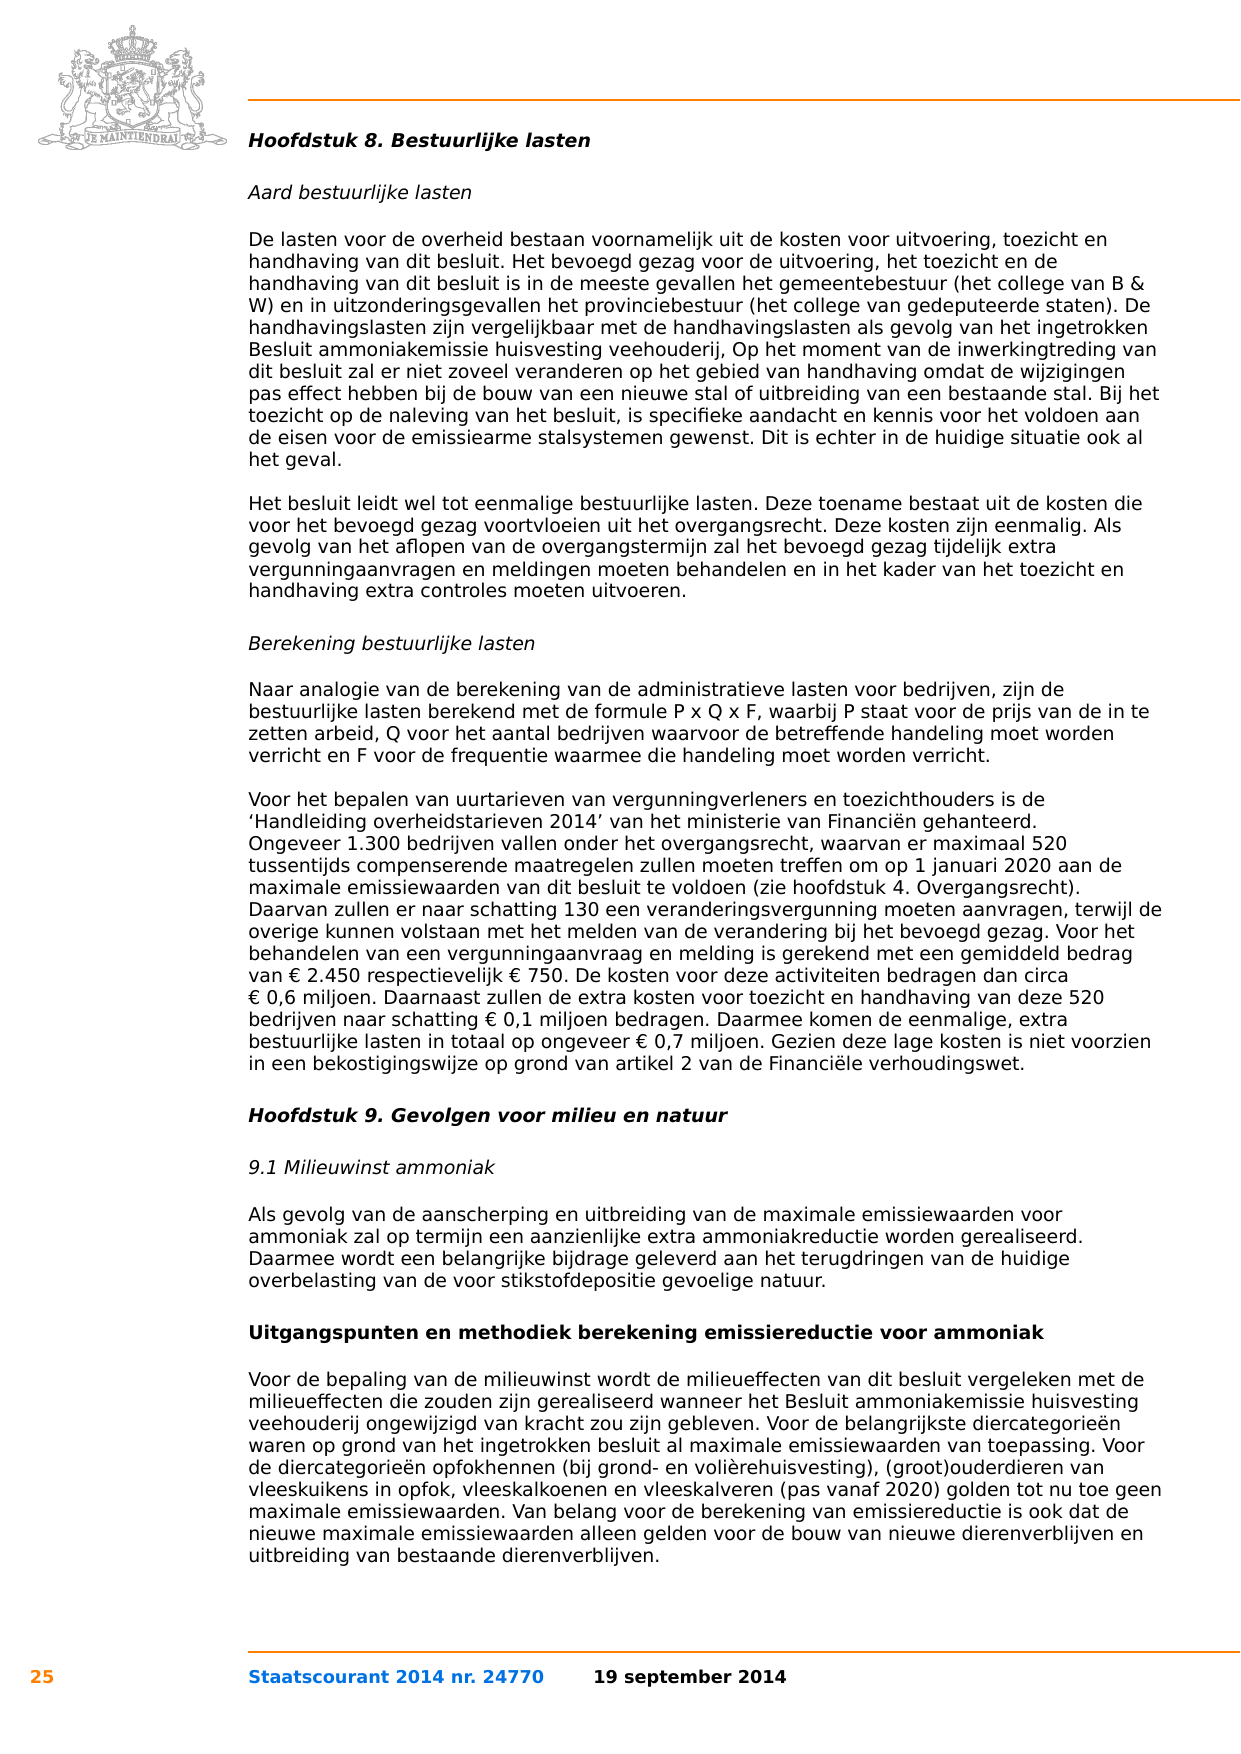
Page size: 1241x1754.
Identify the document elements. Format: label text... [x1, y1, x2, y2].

picture [38, 25, 227, 150]
text Naar analogie van de berekening van de administratieve lasten voor bedrijven, zijn de bestuurlijke lasten berekend met de formule P x Q x F, waarbij P staat voor de prijs van de in te zetten arbeid, Q voor het aantal bedrijven waarvoor de betreffende handeling moet worden verricht en F voor de frequentie waarmee die handeling moet worden verricht. [248, 679, 1163, 767]
subtitle Hoofdstuk 8. Bestuurlijke lasten [248, 130, 1163, 152]
text Als gevolg van de aanscherping en uitbreiding van de maximale emissiewaarden voor ammoniak zal op termijn een aanzienlijke extra ammoniakreductie worden gerealiseerd. Daarmee wordt een belangrijke bijdrage geleverd aan het terugdringen van de huidige overbelasting van de voor stikstofdepositie gevoelige natuur. [248, 1204, 1163, 1292]
subtitle 9.1 Milieuwinst ammoniak [248, 1157, 1163, 1179]
text Ongeveer 1.300 bedrijven vallen onder het overgangsrecht, waarvan er maximaal 520 tussentijds compenserende maatregelen zullen moeten treffen om op 1 januari 2020 aan de maximale emissiewaarden van dit besluit te voldoen (zie hoofdstuk 4. Overgangsrecht). Daarvan zullen er naar schatting 130 een veranderingsvergunning moeten aanvragen, terwijl de overige kunnen volstaan met het melden van de verandering bij het bevoegd gezag. Voor het behandelen van een vergunningaanvraag en melding is gerekend met een gemiddeld bedrag van € 2.450 respectievelijk € 750. De kosten voor deze activiteiten bedragen dan circa € 0,6 miljoen. Daarnaast zullen de extra kosten voor toezicht en handhaving van deze 520 bedrijven naar schatting € 0,1 miljoen bedragen. Daarmee komen de eenmalige, extra bestuurlijke lasten in totaal op ongeveer € 0,7 miljoen. Gezien deze lage kosten is niet voorzien in een bekostigingswijze op grond van artikel 2 van de Financiële verhoudingswet. [248, 833, 1163, 1075]
text Voor het bepalen van uurtarieven van vergunningverleners en toezichthouders is de ‘Handleiding overheidstarieven 2014’ van het ministerie van Financiën gehanteerd. [248, 789, 1163, 833]
subtitle Uitgangspunten en methodiek berekening emissiereductie voor ammoniak [248, 1322, 1163, 1344]
text Voor de bepaling van de milieuwinst wordt de milieueffecten van dit besluit vergeleken met de milieueffecten die zouden zijn gerealiseerd wanneer het Besluit ammoniakemissie huisvesting veehouderij ongewijzigd van kracht zou zijn gebleven. Voor de belangrijkste diercategorieën waren op grond van het ingetrokken besluit al maximale emissiewaarden van toepassing. Voor de diercategorieën opfokhennen (bij grond- en volièrehuisvesting), (groot)ouderdieren van vleeskuikens in opfok, vleeskalkoenen en vleeskalveren (pas vanaf 2020) golden tot nu toe geen maximale emissiewaarden. Van belang voor de berekening van emissiereductie is ook dat de nieuwe maximale emissiewaarden alleen gelden voor de bouw van nieuwe dierenverblijven en uitbreiding van bestaande dierenverblijven. [248, 1369, 1163, 1567]
subtitle Berekening bestuurlijke lasten [248, 632, 1163, 654]
text De lasten voor de overheid bestaan voornamelijk uit de kosten voor uitvoering, toezicht en handhaving van dit besluit. Het bevoegd gezag voor de uitvoering, het toezicht en de handhaving van dit besluit is in de meeste gevallen het gemeentebestuur (het college van B & W) en in uitzonderingsgevallen het provinciebestuur (het college van gedeputeerde staten). De handhavingslasten zijn vergelijkbaar met de handhavingslasten als gevolg van het ingetrokken Besluit ammoniakemissie huisvesting veehouderij, Op het moment van de inwerkingtreding van dit besluit zal er niet zoveel veranderen op het gebied van handhaving omdat de wijzigingen pas effect hebben bij de bouw van een nieuwe stal of uitbreiding van een bestaande stal. Bij het toezicht op de naleving van het besluit, is specifieke aandacht en kennis voor het voldoen aan de eisen voor de emissiearme stalsystemen gewenst. Dit is echter in de huidige situatie ook al het geval. [248, 229, 1163, 471]
text Het besluit leidt wel tot eenmalige bestuurlijke lasten. Deze toename bestaat uit de kosten die voor het bevoegd gezag voortvloeien uit het overgangsrecht. Deze kosten zijn eenmalig. Als gevolg van het aflopen van de overgangstermijn zal het bevoegd gezag tijdelijk extra vergunningaanvragen en meldingen moeten behandelen en in het kader van het toezicht en handhaving extra controles moeten uitvoeren. [248, 492, 1163, 602]
subtitle Hoofdstuk 9. Gevolgen voor milieu en natuur [248, 1105, 1163, 1127]
subtitle Aard bestuurlijke lasten [248, 182, 1163, 204]
